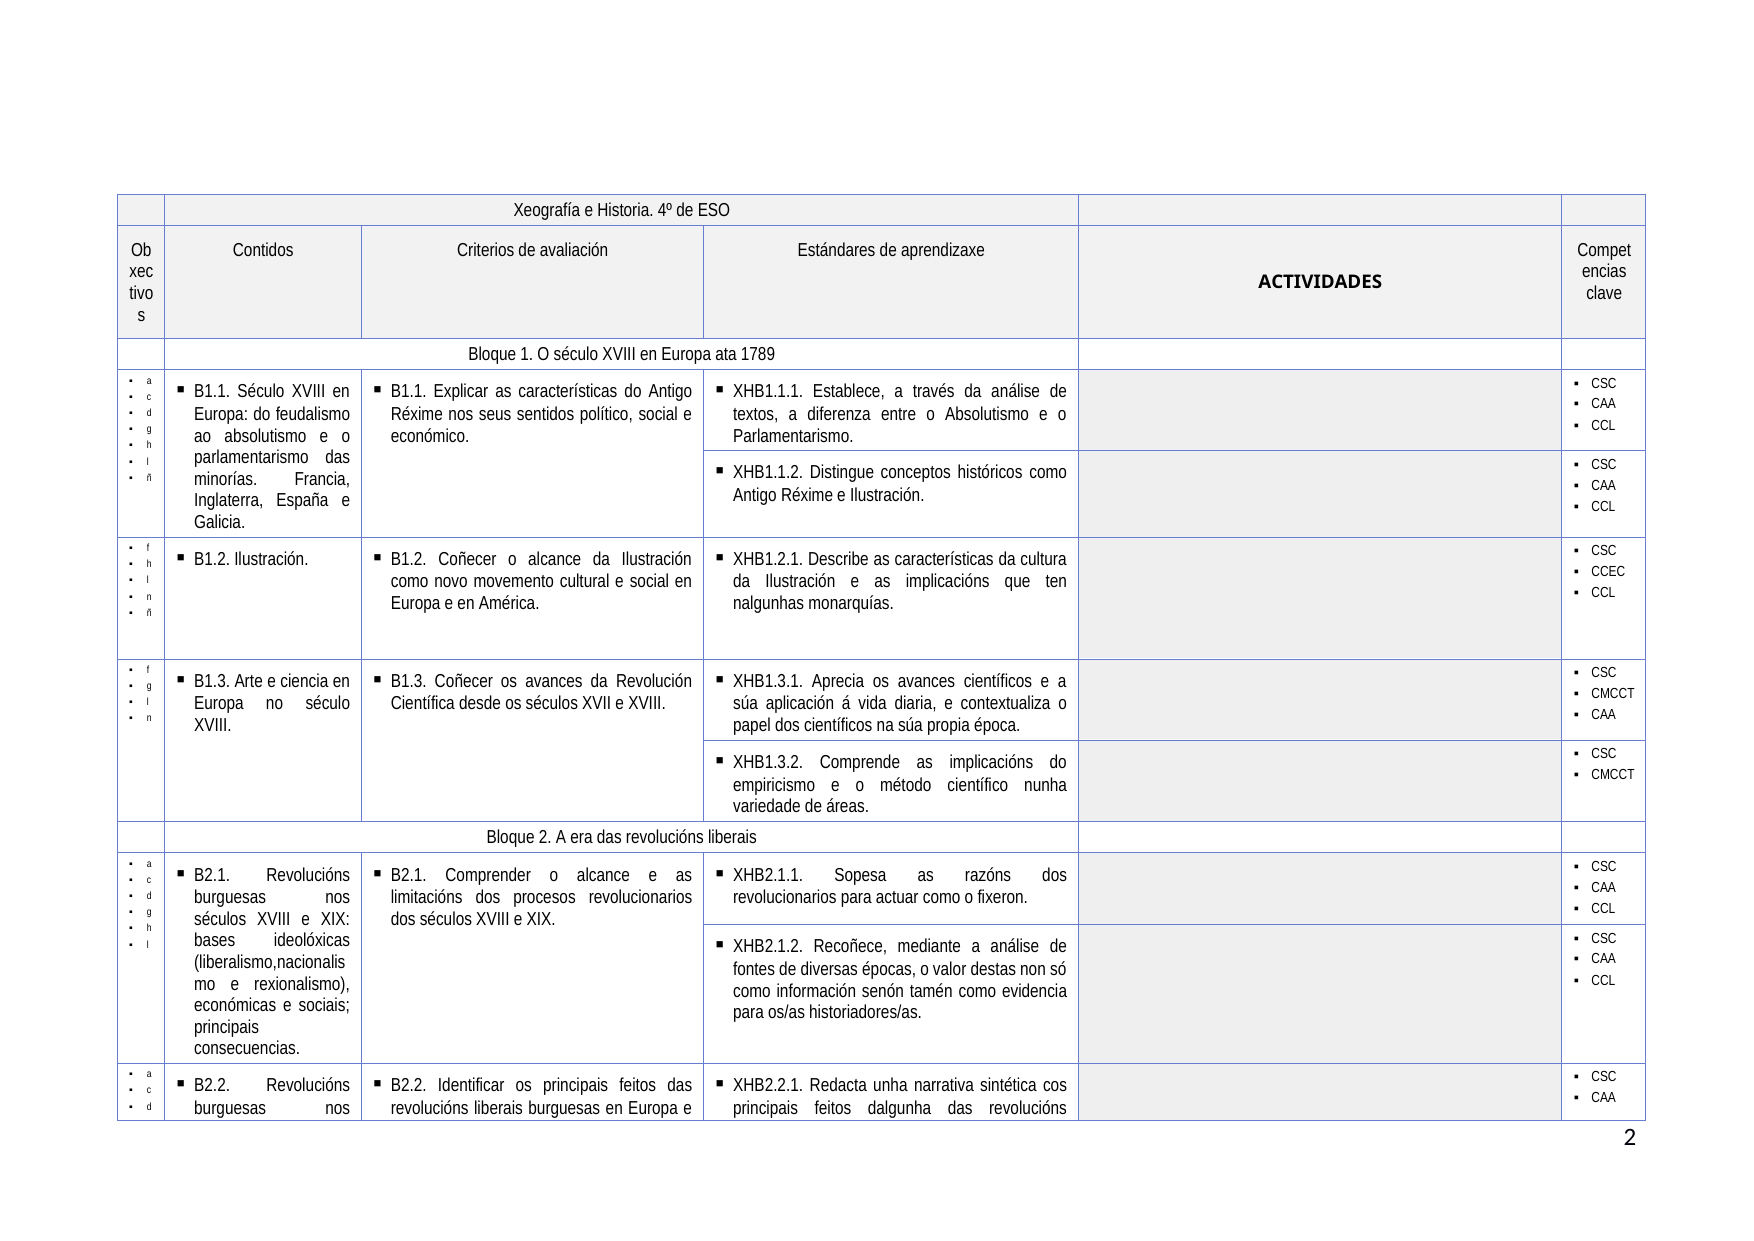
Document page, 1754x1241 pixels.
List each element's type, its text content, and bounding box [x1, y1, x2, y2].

table_cell B2.2. Identificar os principais feitos das revolucións liberais burguesas en Europa e [362, 1064, 703, 1120]
table_header [1079, 195, 1561, 225]
table_cell Competencias clave [1562, 226, 1645, 338]
table_cell [118, 339, 164, 369]
table_cell B2.2. Revolucións burguesas nos [165, 1064, 361, 1120]
table_cell Estándares de aprendizaxe [704, 226, 1078, 338]
table_cell XHB2.1.2. Recoñece, mediante a análise de fontes de diversas épocas, o valor destas non só como información senón tamén como evidencia para os/as historiadores/as. [704, 925, 1078, 1063]
table_cell CSC CCEC CCL [1562, 538, 1645, 658]
table_cell B1.1. Explicar as características do Antigo Réxime nos seus sentidos político, social e económico. [362, 370, 703, 537]
table_cell Obxectivos [118, 226, 164, 338]
table_cell f g l n [118, 660, 164, 821]
table_cell Criterios de avaliación [362, 226, 703, 338]
table_header [1562, 195, 1645, 225]
table_cell CSC CMCCT [1562, 741, 1645, 821]
table_cell B1.1. Século XVIII en Europa: do feudalismo ao absolutismo e o parlamentarismo das minorías. Francia, Inglaterra, España e Galicia. [165, 370, 361, 537]
table_cell [1079, 741, 1561, 821]
table_header [118, 195, 164, 225]
table_cell CSC CMCCT CAA [1562, 660, 1645, 739]
table_cell [1562, 822, 1645, 852]
table_cell XHB1.1.1. Establece, a través da análise de textos, a diferenza entre o Absolutismo e o Parlamentarismo. [704, 370, 1078, 450]
table_cell CSC CAA CCL [1562, 853, 1645, 924]
table_cell [1079, 822, 1561, 852]
table_cell Contidos [165, 226, 361, 338]
table_cell [1079, 538, 1561, 658]
table_cell a c d g h l ñ [118, 1064, 164, 1120]
table_cell CSC CAA CCL [1562, 1064, 1645, 1120]
table_cell XHB1.2.1. Describe as características da cultura da Ilustración e as implicacións que ten nalgunhas monarquías. [704, 538, 1078, 658]
table_cell [1079, 1064, 1561, 1120]
table_cell [1079, 925, 1561, 1063]
table_cell [1079, 370, 1561, 450]
table_cell [118, 822, 164, 852]
table_cell B1.2. Coñecer o alcance da Ilustración como novo movemento cultural e social en Europa e en América. [362, 538, 703, 658]
table_cell XHB1.3.2. Comprende as implicacións do empiricismo e o método científico nunha variedade de áreas. [704, 741, 1078, 821]
table_cell B1.3. Coñecer os avances da Revolución Científica desde os séculos XVII e XVIII. [362, 660, 703, 821]
table_cell XHB1.3.1. Aprecia os avances científicos e a súa aplicación á vida diaria, e contextualiza o papel dos científicos na súa propia época. [704, 660, 1078, 739]
table_cell f h l n ñ [118, 538, 164, 658]
table_cell Bloque 2. A era das revolucións liberais [165, 822, 1078, 852]
table_cell a c d g h l ñ [118, 370, 164, 537]
table_cell XHB2.2.1. Redacta unha narrativa sintética cos principais feitos dalgunha das revolucións [704, 1064, 1078, 1120]
table_cell [1079, 451, 1561, 537]
table_cell ACTIVIDADES [1079, 226, 1561, 338]
table_cell [1079, 339, 1561, 369]
table_cell Bloque 1. O século XVIII en Europa ata 1789 [165, 339, 1078, 369]
table_cell XHB2.1.1. Sopesa as razóns dos revolucionarios para actuar como o fixeron. [704, 853, 1078, 924]
table_cell CSC CAA CCL [1562, 925, 1645, 1063]
table_cell CSC CAA CCL [1562, 370, 1645, 450]
table_cell a c d g h l [118, 853, 164, 1063]
table_cell B1.2. Ilustración. [165, 538, 361, 658]
table_cell B1.3. Arte e ciencia en Europa no século XVIII. [165, 660, 361, 821]
table_cell [1079, 660, 1561, 739]
table_cell B2.1. Revolucións burguesas nos séculos XVIII e XIX: bases ideolóxicas (liberalismo,nacionalismo e rexionalismo), económicas e sociais; principais consecuencias. [165, 853, 361, 1063]
table_cell XHB1.1.2. Distingue conceptos históricos como Antigo Réxime e Ilustración. [704, 451, 1078, 537]
table_header Xeografía e Historia. 4º de ESO [165, 195, 1078, 225]
table_cell CSC CAA CCL [1562, 451, 1645, 537]
table_cell B2.1. Comprender o alcance e as limitacións dos procesos revolucionarios dos séculos XVIII e XIX. [362, 853, 703, 1063]
table_cell [1079, 853, 1561, 924]
table_cell [1562, 339, 1645, 369]
